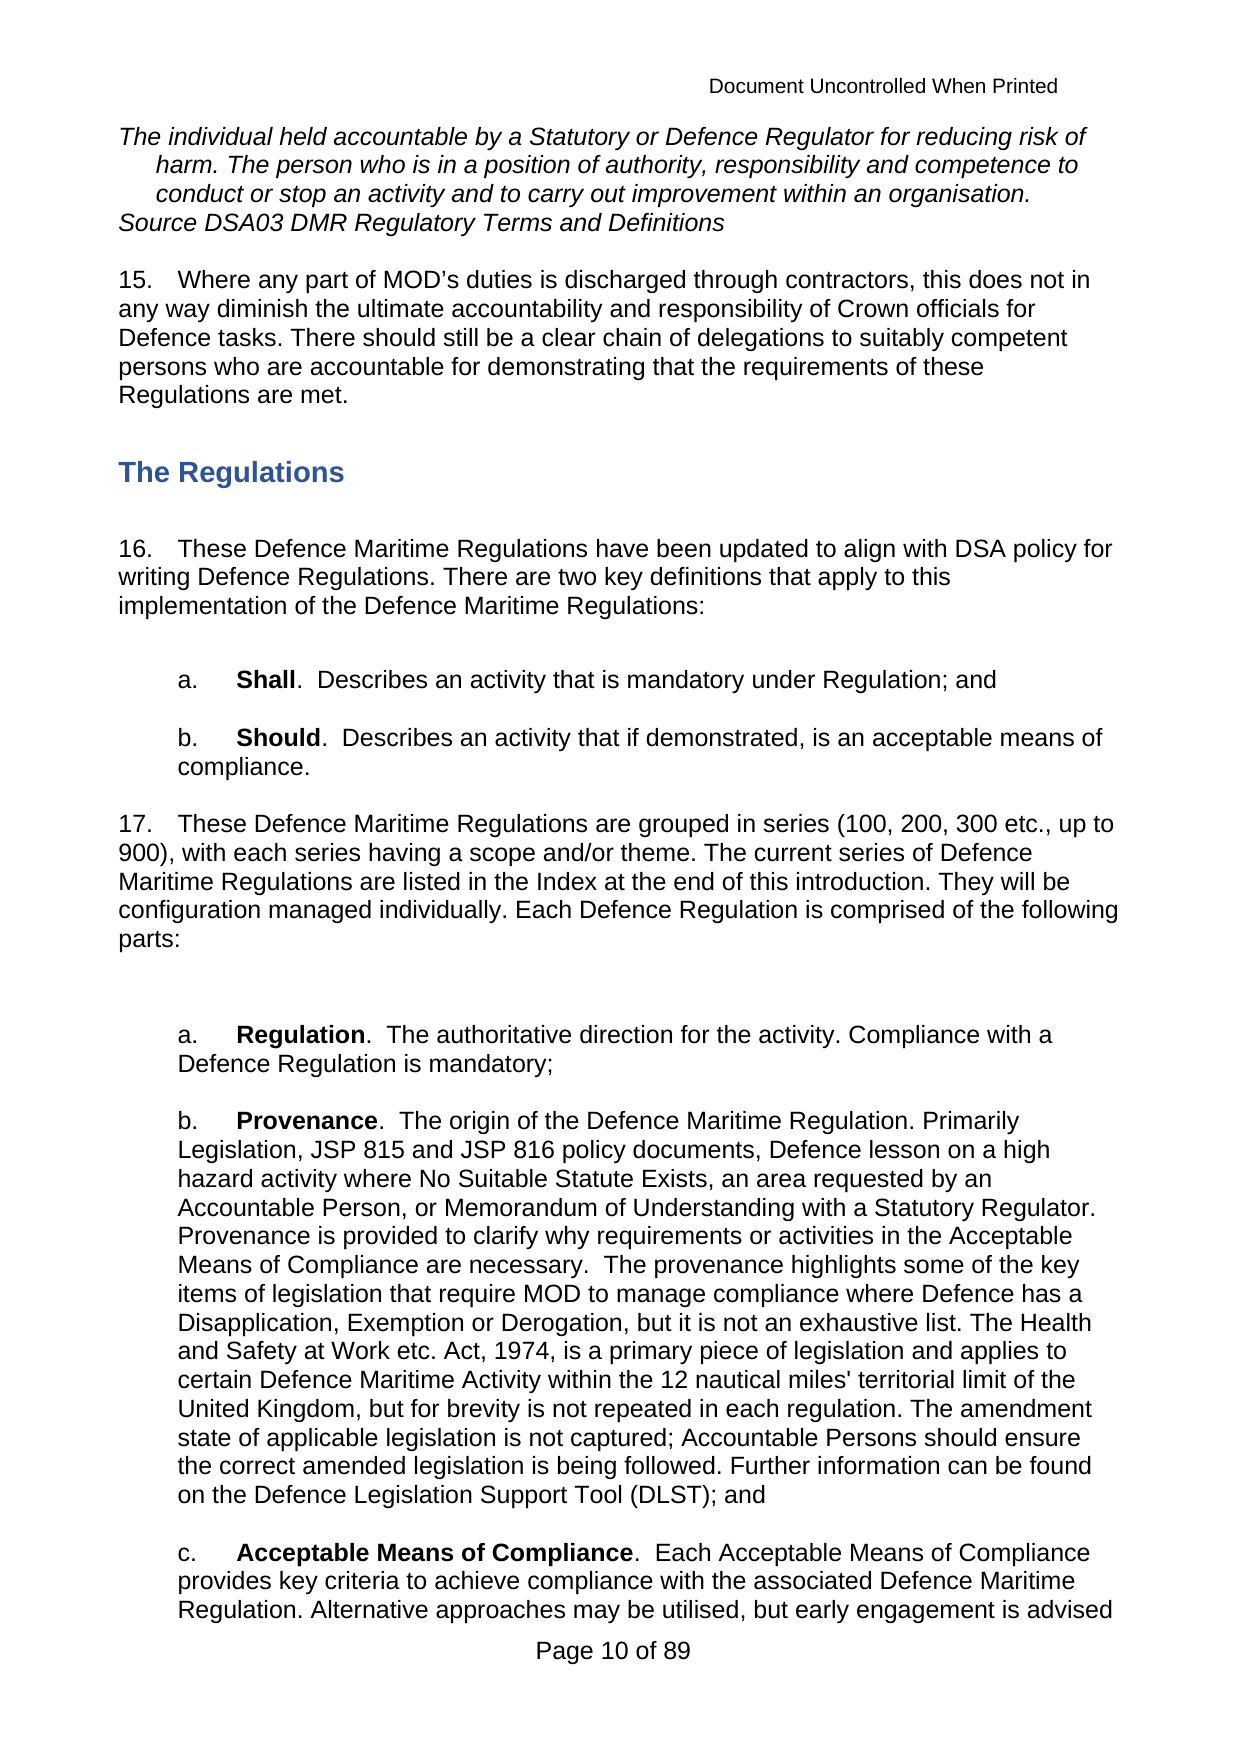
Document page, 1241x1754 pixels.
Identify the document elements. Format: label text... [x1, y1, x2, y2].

subtitle The Regulations [118, 454, 1122, 488]
list Provenance. The origin of the Defence Maritime Regulation. Primarily Legislation, JSP 815 and JSP 816 policy documents, Defence lesson on a high hazard activity where No Suitable Statute Exists, an area requested by an Accountable Person, or Memorandum of Understanding with a Statutory Regulator. Provenance is provided to clarify why requirements or activities in the Acceptable Means of Compliance are necessary. The provenance highlights some of the key items of legislation that require MOD to manage compliance where Defence has a Disapplication, Exemption or Derogation, but it is not an exhaustive list. The Health and Safety at Work etc. Act, 1974, is a primary piece of legislation and applies to certain Defence Maritime Activity within the 12 nautical miles' territorial limit of the United Kingdom, but for brevity is not repeated in each regulation. The amendment state of applicable legislation is not captured; Accountable Persons should ensure the correct amended legislation is being followed. Further information can be found on the Defence Legislation Support Tool (DLST); and [177, 1106, 1122, 1509]
list Source DSA03 DMR Regulatory Terms and Definitions [118, 208, 1122, 237]
list Acceptable Means of Compliance. Each Acceptable Means of Compliance provides key criteria to achieve compliance with the associated Defence Maritime Regulation. Alternative approaches may be utilised, but early engagement is advised [177, 1538, 1122, 1624]
list The individual held accountable by a Statutory or Defence Regulator for reducing risk of harm. The person who is in a position of authority, responsibility and competence to conduct or stop an activity and to carry out improvement within an organisation. [118, 122, 1122, 208]
list Shall. Describes an activity that is mandatory under Regulation; and [177, 665, 1122, 694]
list Should. Describes an activity that if demonstrated, is an acceptable means of compliance. [177, 723, 1122, 780]
list These Defence Maritime Regulations are grouped in series (100, 200, 300 etc., up to 900), with each series having a scope and/or theme. The current series of Defence Maritime Regulations are listed in the Index at the end of this introduction. They will be configuration managed individually. Each Defence Regulation is comprised of the following parts: [118, 809, 1122, 953]
list These Defence Maritime Regulations have been updated to align with DSA policy for writing Defence Regulations. There are two key definitions that apply to this implementation of the Defence Maritime Regulations: [118, 533, 1122, 620]
list Where any part of MOD’s duties is discharged through contractors, this does not in any way diminish the ultimate accountability and responsibility of Crown officials for Defence tasks. There should still be a clear chain of delegations to suitably competent persons who are accountable for demonstrating that the requirements of these Regulations are met. [118, 265, 1122, 438]
list Regulation. The authoritative direction for the activity. Compliance with a Defence Regulation is mandatory; [177, 1020, 1122, 1078]
